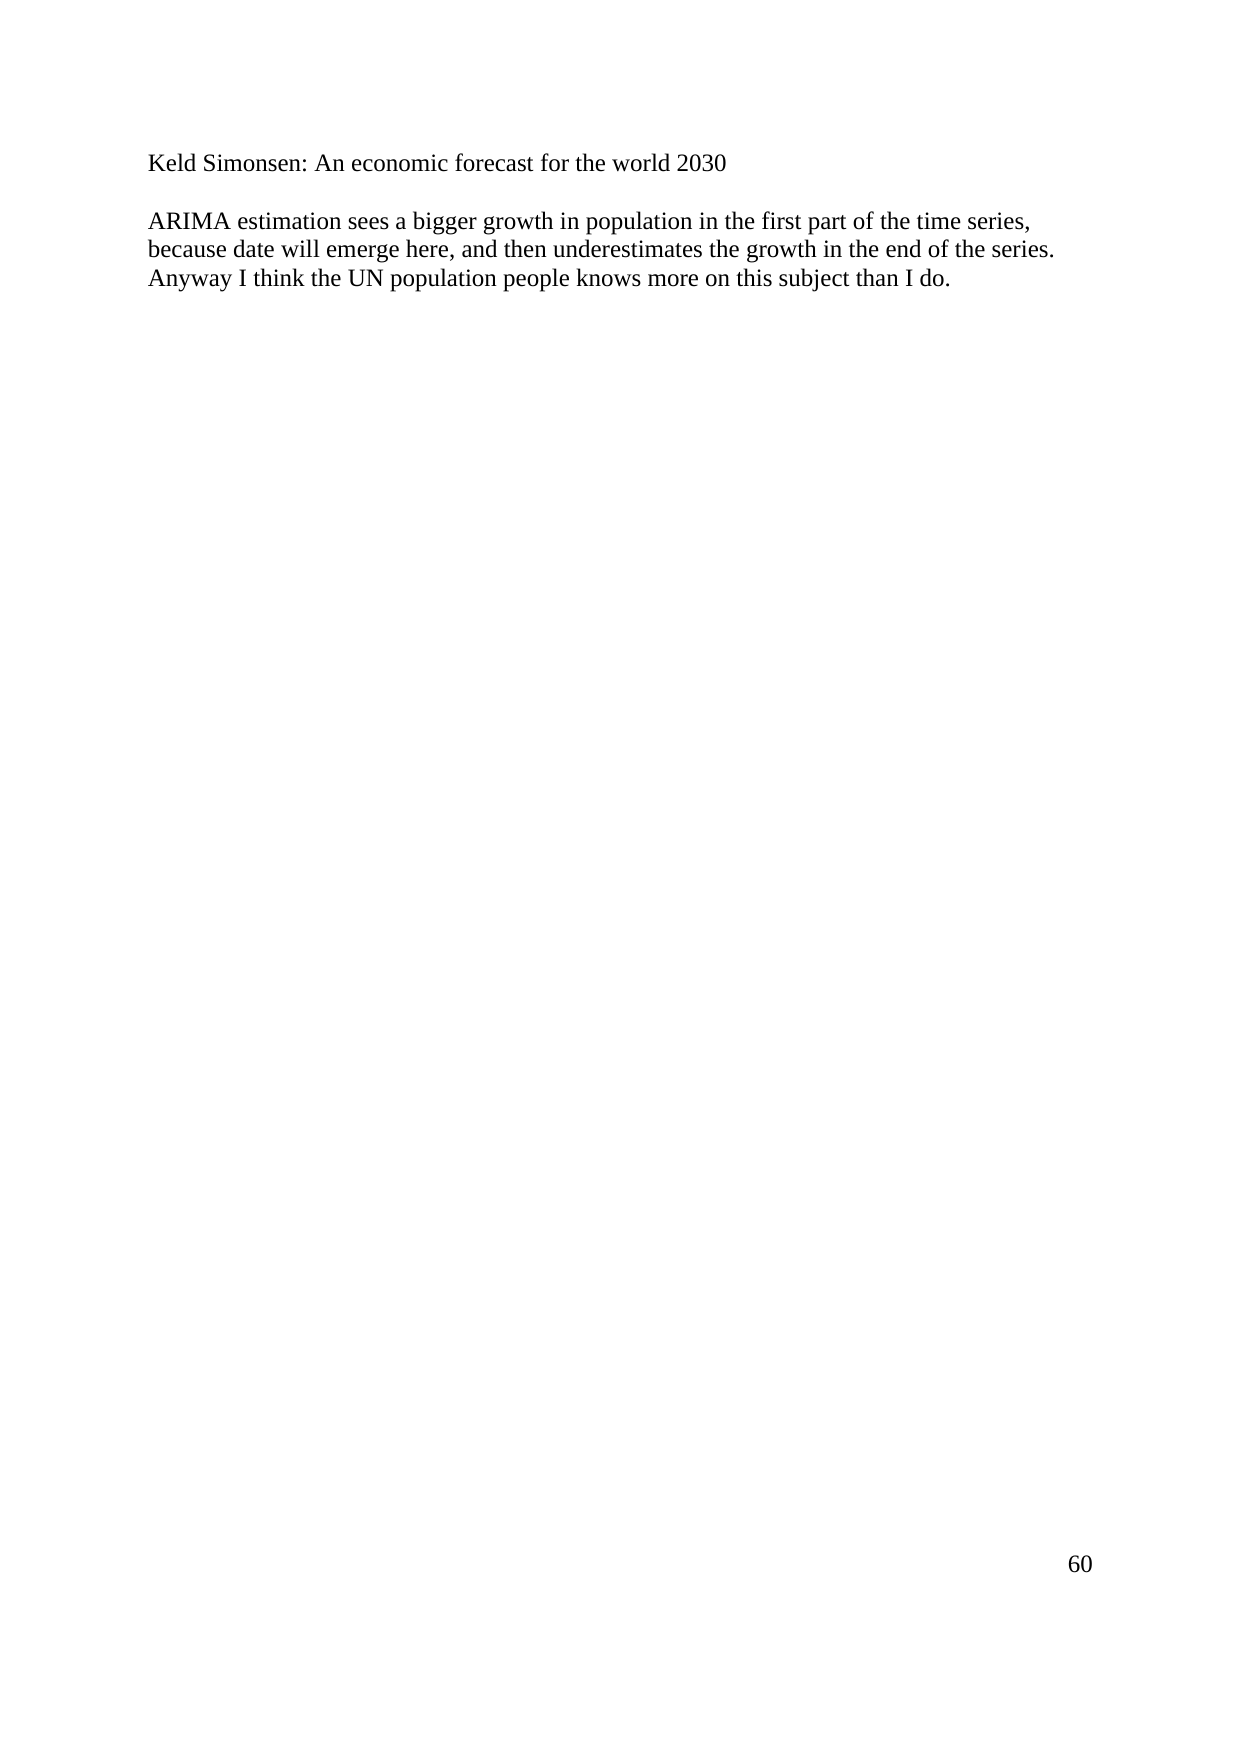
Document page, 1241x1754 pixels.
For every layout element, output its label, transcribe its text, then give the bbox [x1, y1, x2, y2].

text ARIMA estimation sees a bigger growth in population in the first part of the time series, because date will emerge here, and then underestimates the growth in the end of the series. Anyway I think the UN population people knows more on this subject than I do. [148, 206, 1093, 292]
